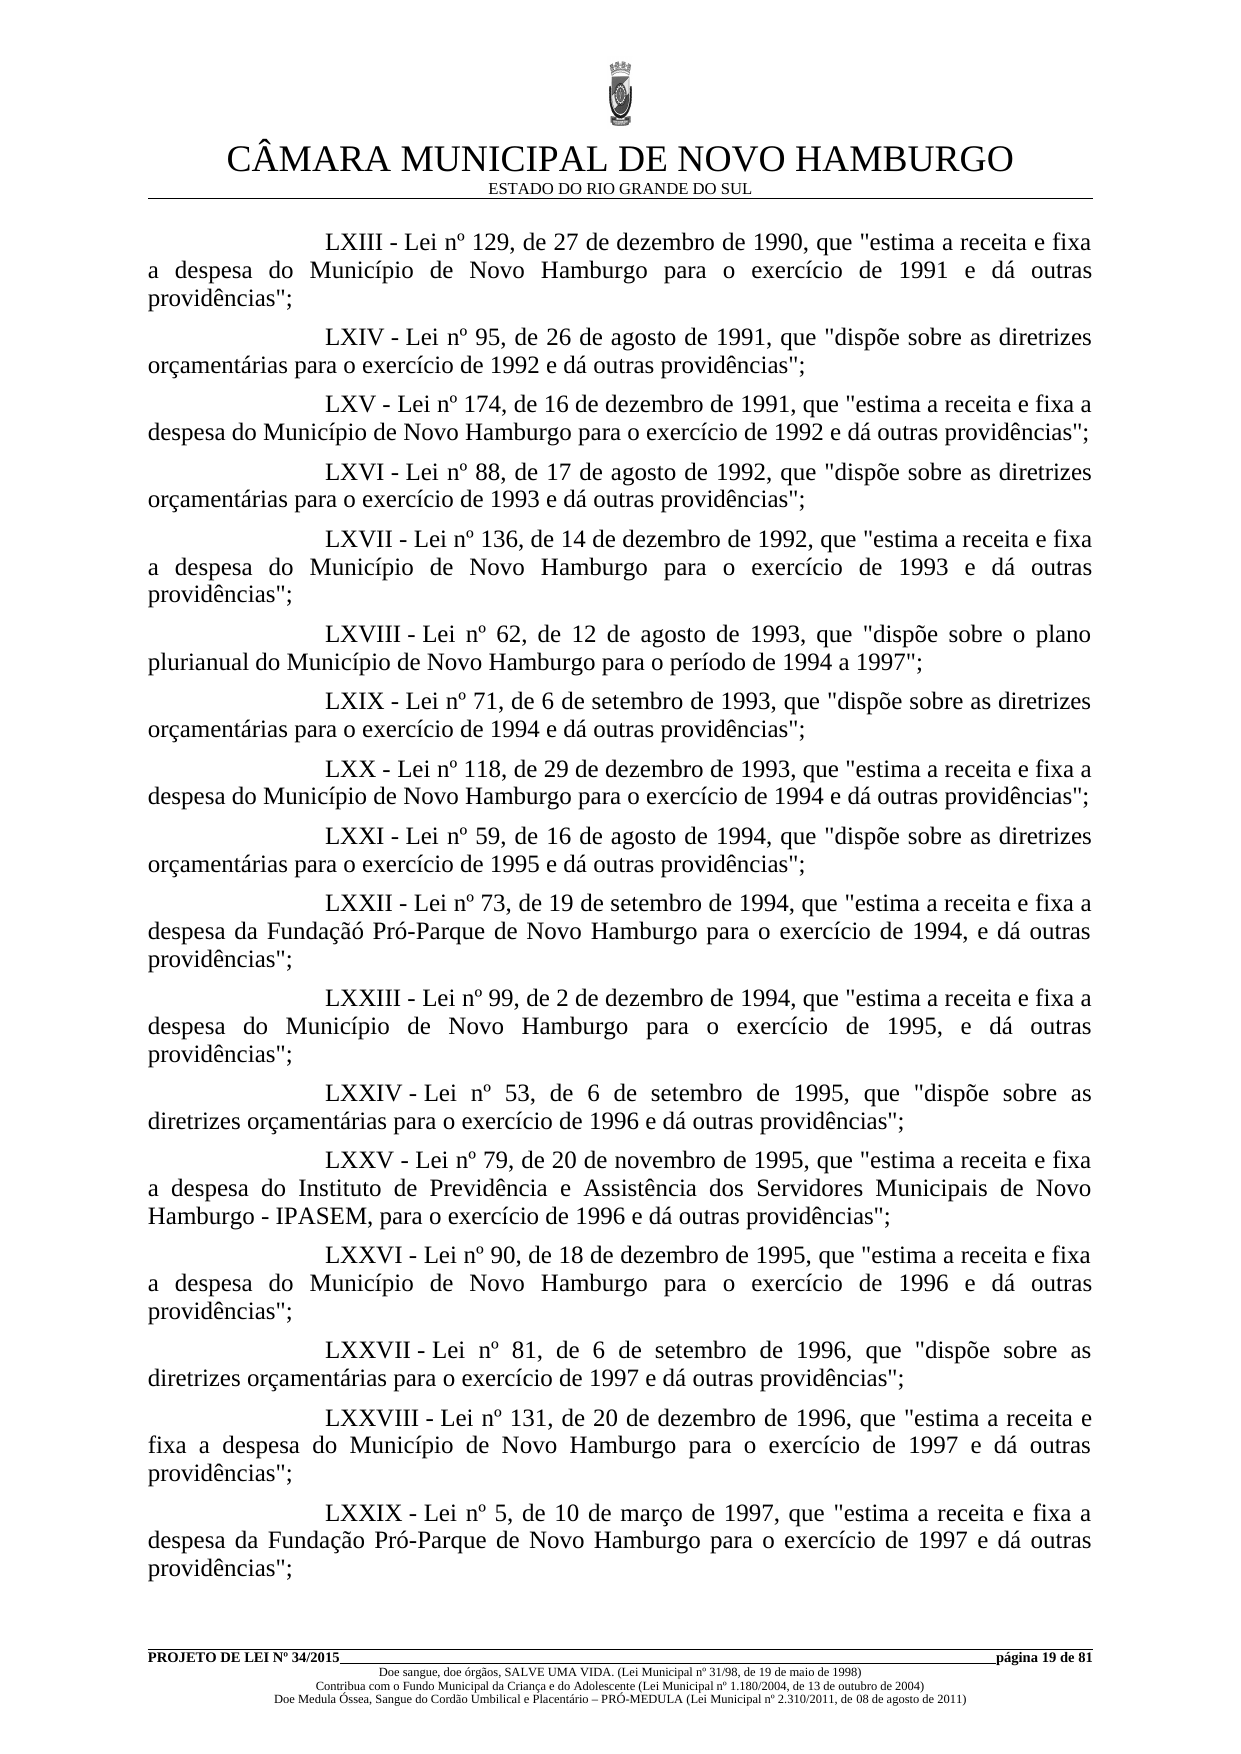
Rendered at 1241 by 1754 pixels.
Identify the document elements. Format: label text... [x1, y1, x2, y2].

list Lei nº 118, de 29 de dezembro de 1993, que "estima a receita e fixa a despesa do Município de Novo Hamburgo para o exercício de 1994 e dá outras providências"; [148, 755, 1093, 810]
list Lei nº 99, de 2 de dezembro de 1994, que "estima a receita e fixa a despesa do Município de Novo Hamburgo para o exercício de 1995, e dá outras providências"; [148, 984, 1093, 1067]
list Lei nº 53, de 6 de setembro de 1995, que "dispõe sobre as diretrizes orçamentárias para o exercício de 1996 e dá outras providências"; [148, 1079, 1093, 1135]
list Lei nº 73, de 19 de setembro de 1994, que "estima a receita e fixa a despesa da Fundaçãó Pró-Parque de Novo Hamburgo para o exercício de 1994, e dá outras providências"; [148, 889, 1093, 972]
list Lei nº 79, de 20 de novembro de 1995, que "estima a receita e fixa a despesa do Instituto de Previdência e Assistência dos Servidores Municipais de Novo Hamburgo - IPASEM, para o exercício de 1996 e dá outras providências"; [148, 1147, 1093, 1230]
list Lei nº 59, de 16 de agosto de 1994, que "dispõe sobre as diretrizes orçamentárias para o exercício de 1995 e dá outras providências"; [148, 822, 1093, 877]
list Lei nº 90, de 18 de dezembro de 1995, que "estima a receita e fixa a despesa do Município de Novo Hamburgo para o exercício de 1996 e dá outras providências"; [148, 1242, 1093, 1325]
list Lei nº 131, de 20 de dezembro de 1996, que "estima a receita e fixa a despesa do Município de Novo Hamburgo para o exercício de 1997 e dá outras providências"; [148, 1404, 1093, 1487]
list Lei nº 62, de 12 de agosto de 1993, que "dispõe sobre o plano plurianual do Município de Novo Hamburgo para o período de 1994 a 1997"; [148, 620, 1093, 676]
list Lei nº 174, de 16 de dezembro de 1991, que "estima a receita e fixa a despesa do Município de Novo Hamburgo para o exercício de 1992 e dá outras providências"; [148, 391, 1093, 446]
list Lei nº 88, de 17 de agosto de 1992, que "dispõe sobre as diretrizes orçamentárias para o exercício de 1993 e dá outras providências"; [148, 458, 1093, 513]
list Lei nº 136, de 14 de dezembro de 1992, que "estima a receita e fixa a despesa do Município de Novo Hamburgo para o exercício de 1993 e dá outras providências"; [148, 525, 1093, 608]
list Lei nº 71, de 6 de setembro de 1993, que "dispõe sobre as diretrizes orçamentárias para o exercício de 1994 e dá outras providências"; [148, 687, 1093, 743]
list Lei nº 81, de 6 de setembro de 1996, que "dispõe sobre as diretrizes orçamentárias para o exercício de 1997 e dá outras providências"; [148, 1337, 1093, 1392]
list Lei nº 129, de 27 de dezembro de 1990, que "estima a receita e fixa a despesa do Município de Novo Hamburgo para o exercício de 1991 e dá outras providências"; [148, 228, 1093, 311]
list Lei nº 95, de 26 de agosto de 1991, que "dispõe sobre as diretrizes orçamentárias para o exercício de 1992 e dá outras providências"; [148, 323, 1093, 379]
list Lei nº 5, de 10 de março de 1997, que "estima a receita e fixa a despesa da Fundação Pró-Parque de Novo Hamburgo para o exercício de 1997 e dá outras providências"; [148, 1499, 1093, 1582]
